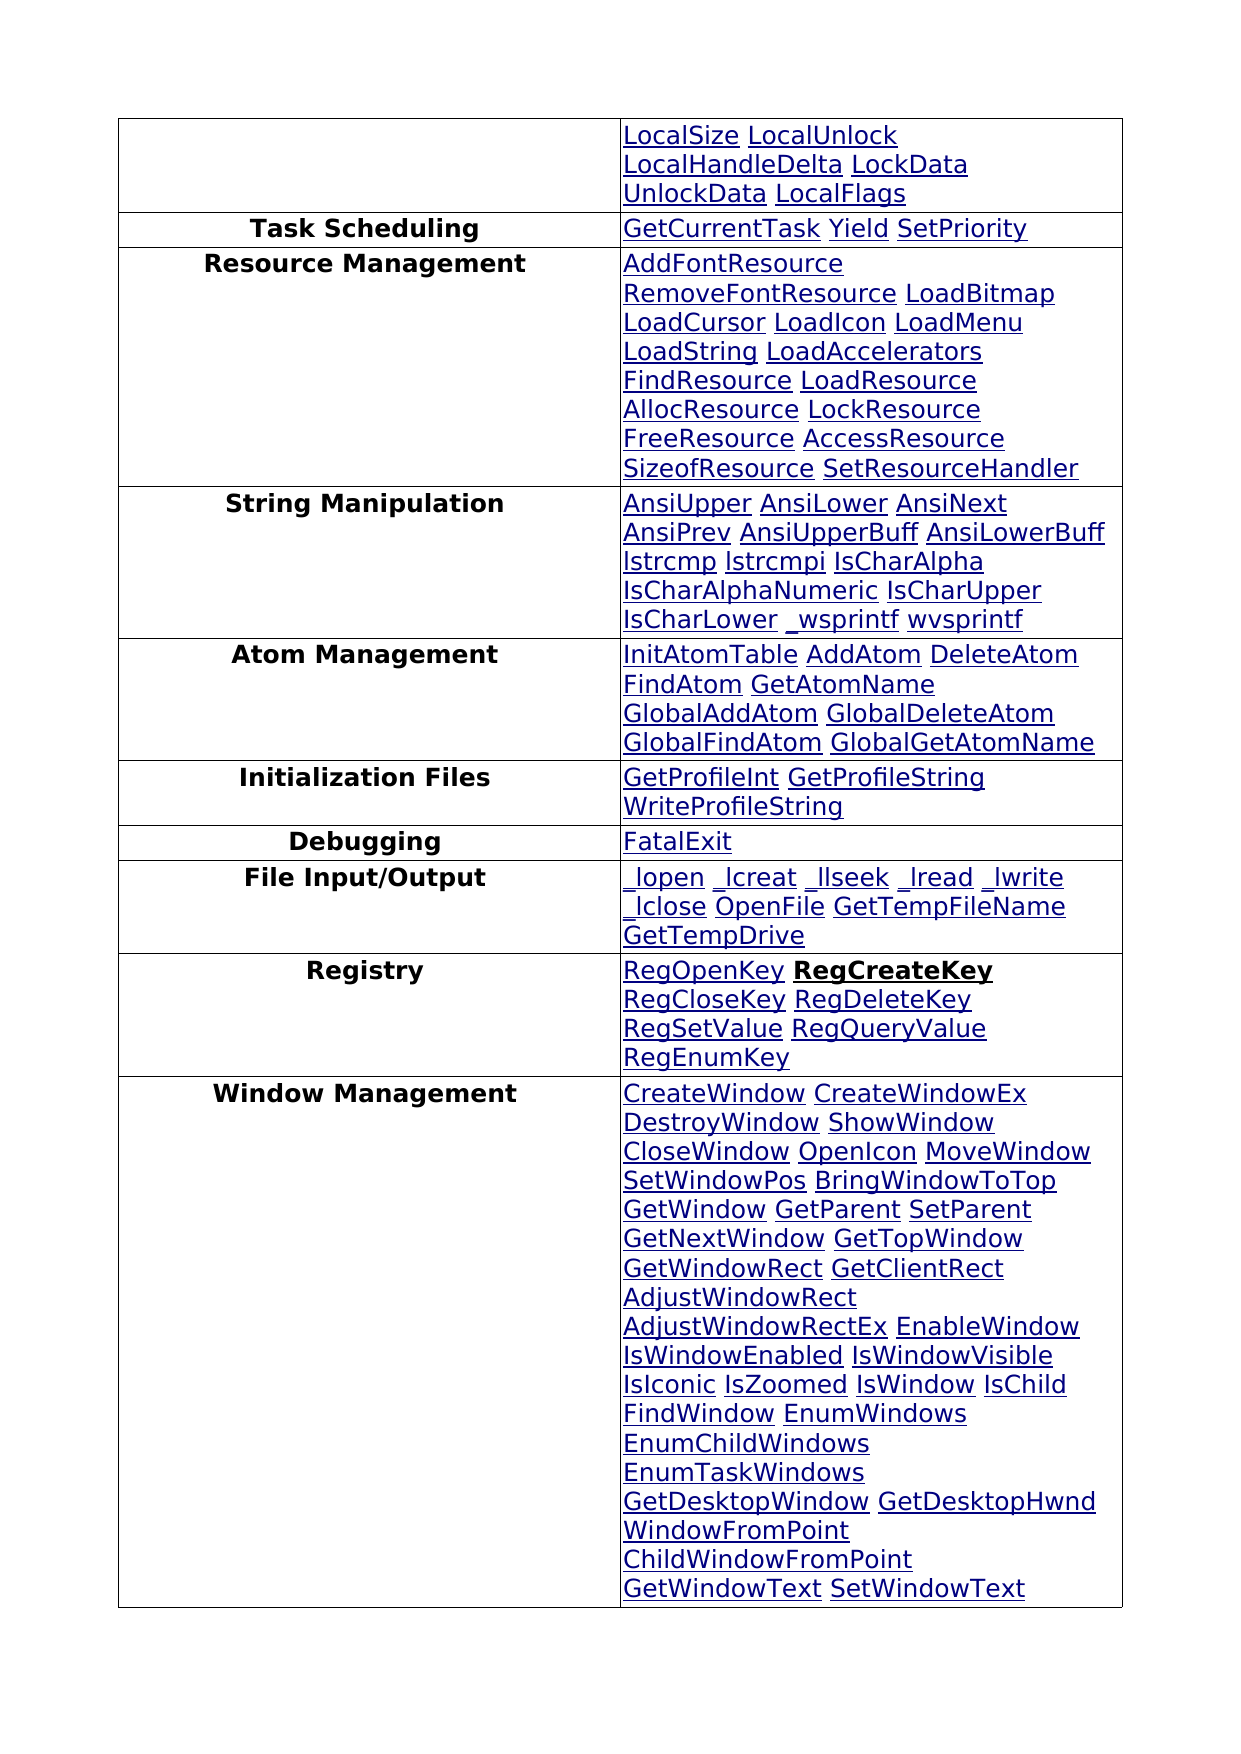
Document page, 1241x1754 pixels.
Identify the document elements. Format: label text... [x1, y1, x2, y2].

table_cell Atom Management [119, 639, 620, 760]
table_cell File Input/Output [119, 861, 620, 953]
table_cell LocalSize LocalUnlock LocalHandleDelta LockData UnlockData LocalFlags [621, 119, 1122, 212]
table_cell RegOpenKey RegCreateKey RegCloseKey RegDeleteKey RegSetValue RegQueryValue RegEnumKey [621, 954, 1122, 1076]
table_cell Debugging [119, 826, 620, 860]
table_cell GetCurrentTask Yield SetPriority [621, 213, 1122, 247]
table_cell Initialization Files [119, 761, 620, 824]
table_cell Task Scheduling [119, 213, 620, 247]
table_cell [119, 119, 620, 212]
table_cell String Manipulation [119, 487, 620, 638]
table_cell AddFontResource RemoveFontResource LoadBitmap LoadCursor LoadIcon LoadMenu LoadString LoadAccelerators FindResource LoadResource AllocResource LockResource FreeResource AccessResource SizeofResource SetResourceHandler [621, 248, 1122, 486]
table_cell _lopen _lcreat _llseek _lread _lwrite _lclose OpenFile GetTempFileName GetTempDrive [621, 861, 1122, 953]
table_cell AnsiUpper AnsiLower AnsiNext AnsiPrev AnsiUpperBuff AnsiLowerBuff lstrcmp lstrcmpi IsCharAlpha IsCharAlphaNumeric IsCharUpper IsCharLower _wsprintf wvsprintf [621, 487, 1122, 638]
table_cell InitAtomTable AddAtom DeleteAtom FindAtom GetAtomName GlobalAddAtom GlobalDeleteAtom GlobalFindAtom GlobalGetAtomName [621, 639, 1122, 760]
table_cell FatalExit [621, 826, 1122, 860]
table_cell CreateWindow CreateWindowEx DestroyWindow ShowWindow CloseWindow OpenIcon MoveWindow SetWindowPos BringWindowToTop GetWindow GetParent SetParent GetNextWindow GetTopWindow GetWindowRect GetClientRect AdjustWindowRect AdjustWindowRectEx EnableWindow IsWindowEnabled IsWindowVisible IsIconic IsZoomed IsWindow IsChild FindWindow EnumWindows EnumChildWindows EnumTaskWindows GetDesktopWindow GetDesktopHwnd WindowFromPoint ChildWindowFromPoint GetWindowText SetWindowText [621, 1077, 1122, 1607]
table_cell Resource Management [119, 248, 620, 486]
table_cell Window Management [119, 1077, 620, 1607]
table_cell Registry [119, 954, 620, 1076]
table_cell GetProfileInt GetProfileString WriteProfileString [621, 761, 1122, 824]
